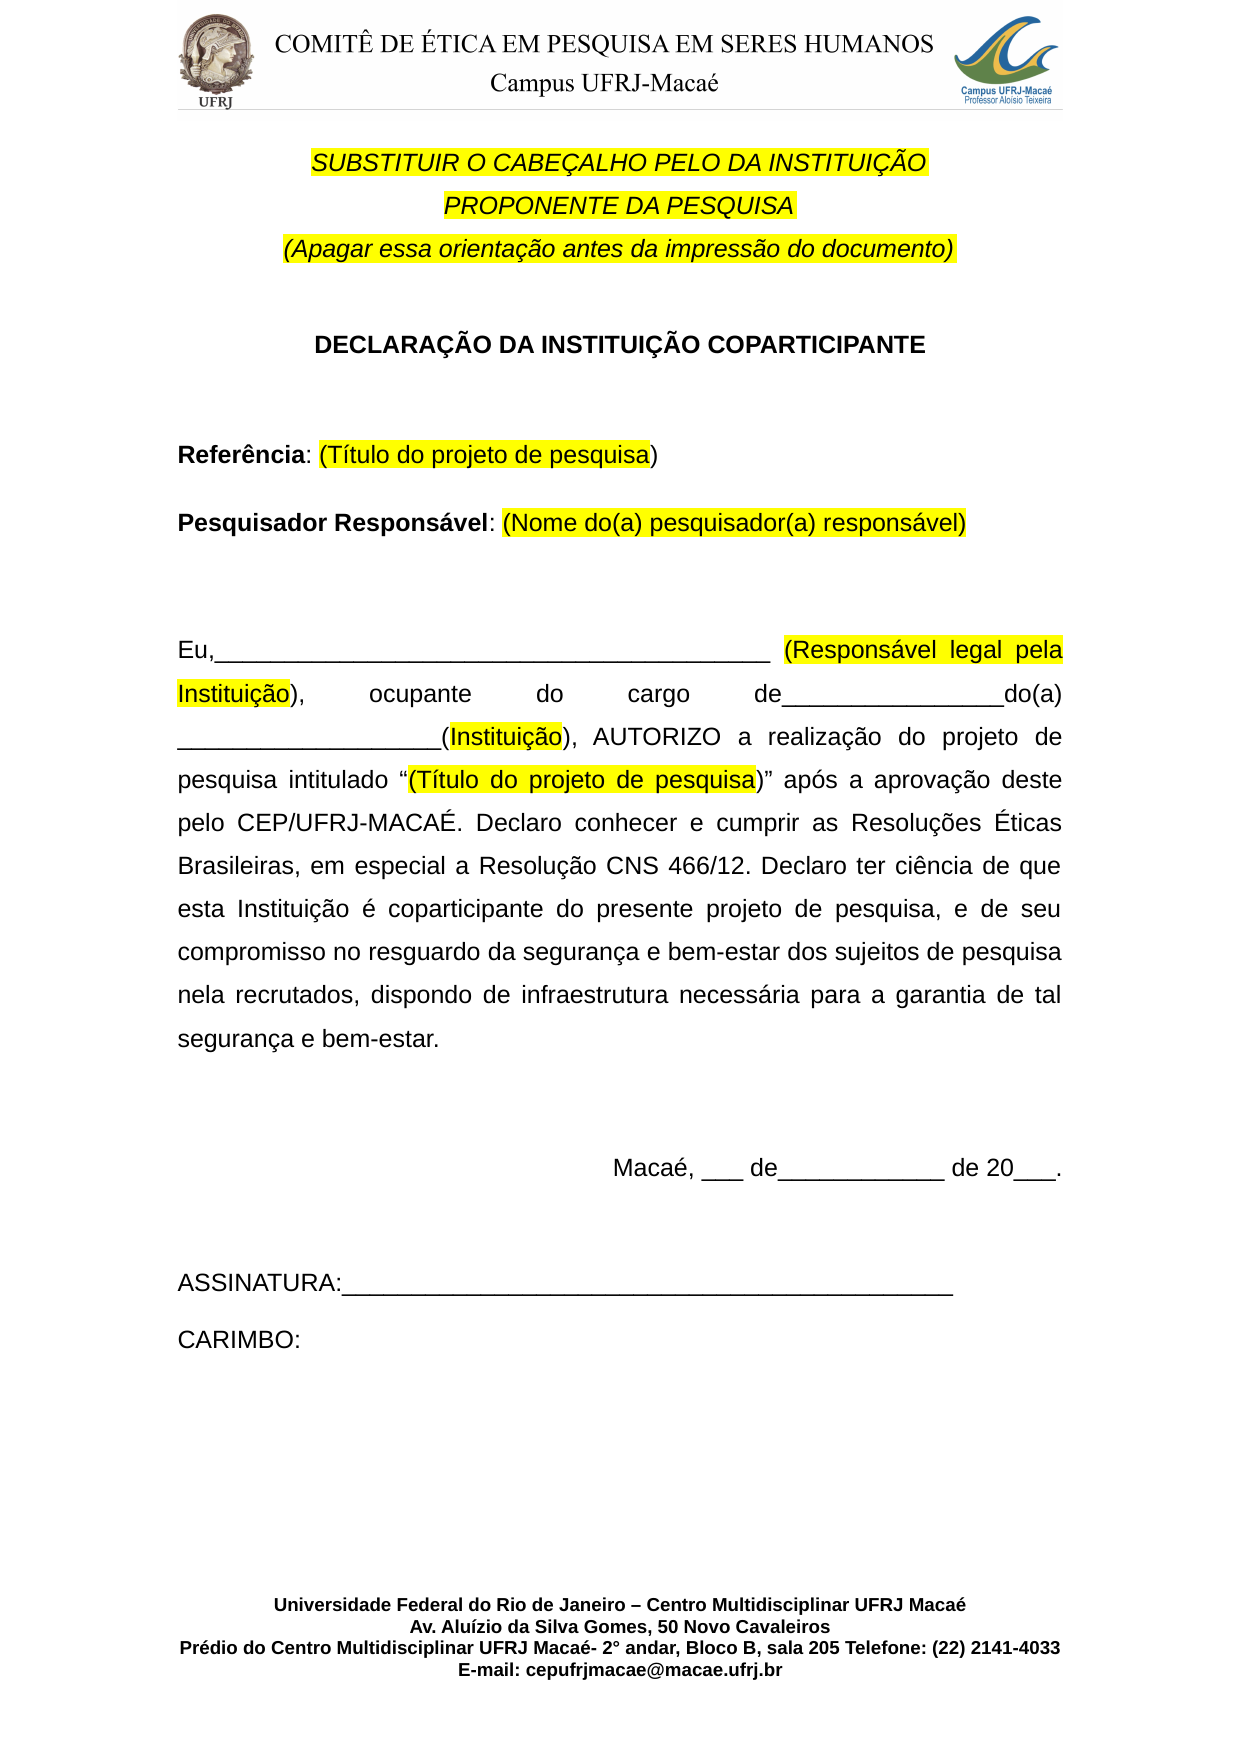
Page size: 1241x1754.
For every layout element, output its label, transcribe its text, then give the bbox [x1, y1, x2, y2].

text Referência: (Título do projeto de pesquisa) [177, 440, 1063, 468]
text SUBSTITUIR O CABEÇALHO PELO DA INSTITUIÇÃO [177, 148, 1063, 176]
text (Apagar essa orientação antes da impressão do documento) [177, 234, 1063, 263]
text Macaé, ___ de____________ de 20___. [177, 1153, 1063, 1182]
text ASSINATURA:____________________________________________ [177, 1268, 1063, 1297]
text Pesquisador Responsável: (Nome do(a) pesquisador(a) responsável) [177, 508, 1063, 537]
text DECLARAÇÃO DA INSTITUIÇÃO COPARTICIPANTE [177, 330, 1063, 359]
text PROPONENTE DA PESQUISA [177, 191, 1063, 219]
text CARIMBO: [177, 1325, 1063, 1354]
text Eu,________________________________________ (Responsável legal pela Instituição), ocupante do cargo de________________do(a) ___________________(Instituição), AUTORIZO a realização do projeto de pesquisa intitulado “(Título do projeto de pesquisa)” após a aprovação deste pelo CEP/UFRJ-MACAÉ. Declaro conhecer e cumprir as Resoluções Éticas Brasileiras, em especial a Resolução CNS 466/12. Declaro ter ciência de que esta Instituição é coparticipante do presente projeto de pesquisa, e de seu compromisso no resguardo da segurança e bem-estar dos sujeitos de pesquisa nela recrutados, dispondo de infraestrutura necessária para a garantia de tal segurança e bem-estar. [177, 635, 1063, 1052]
